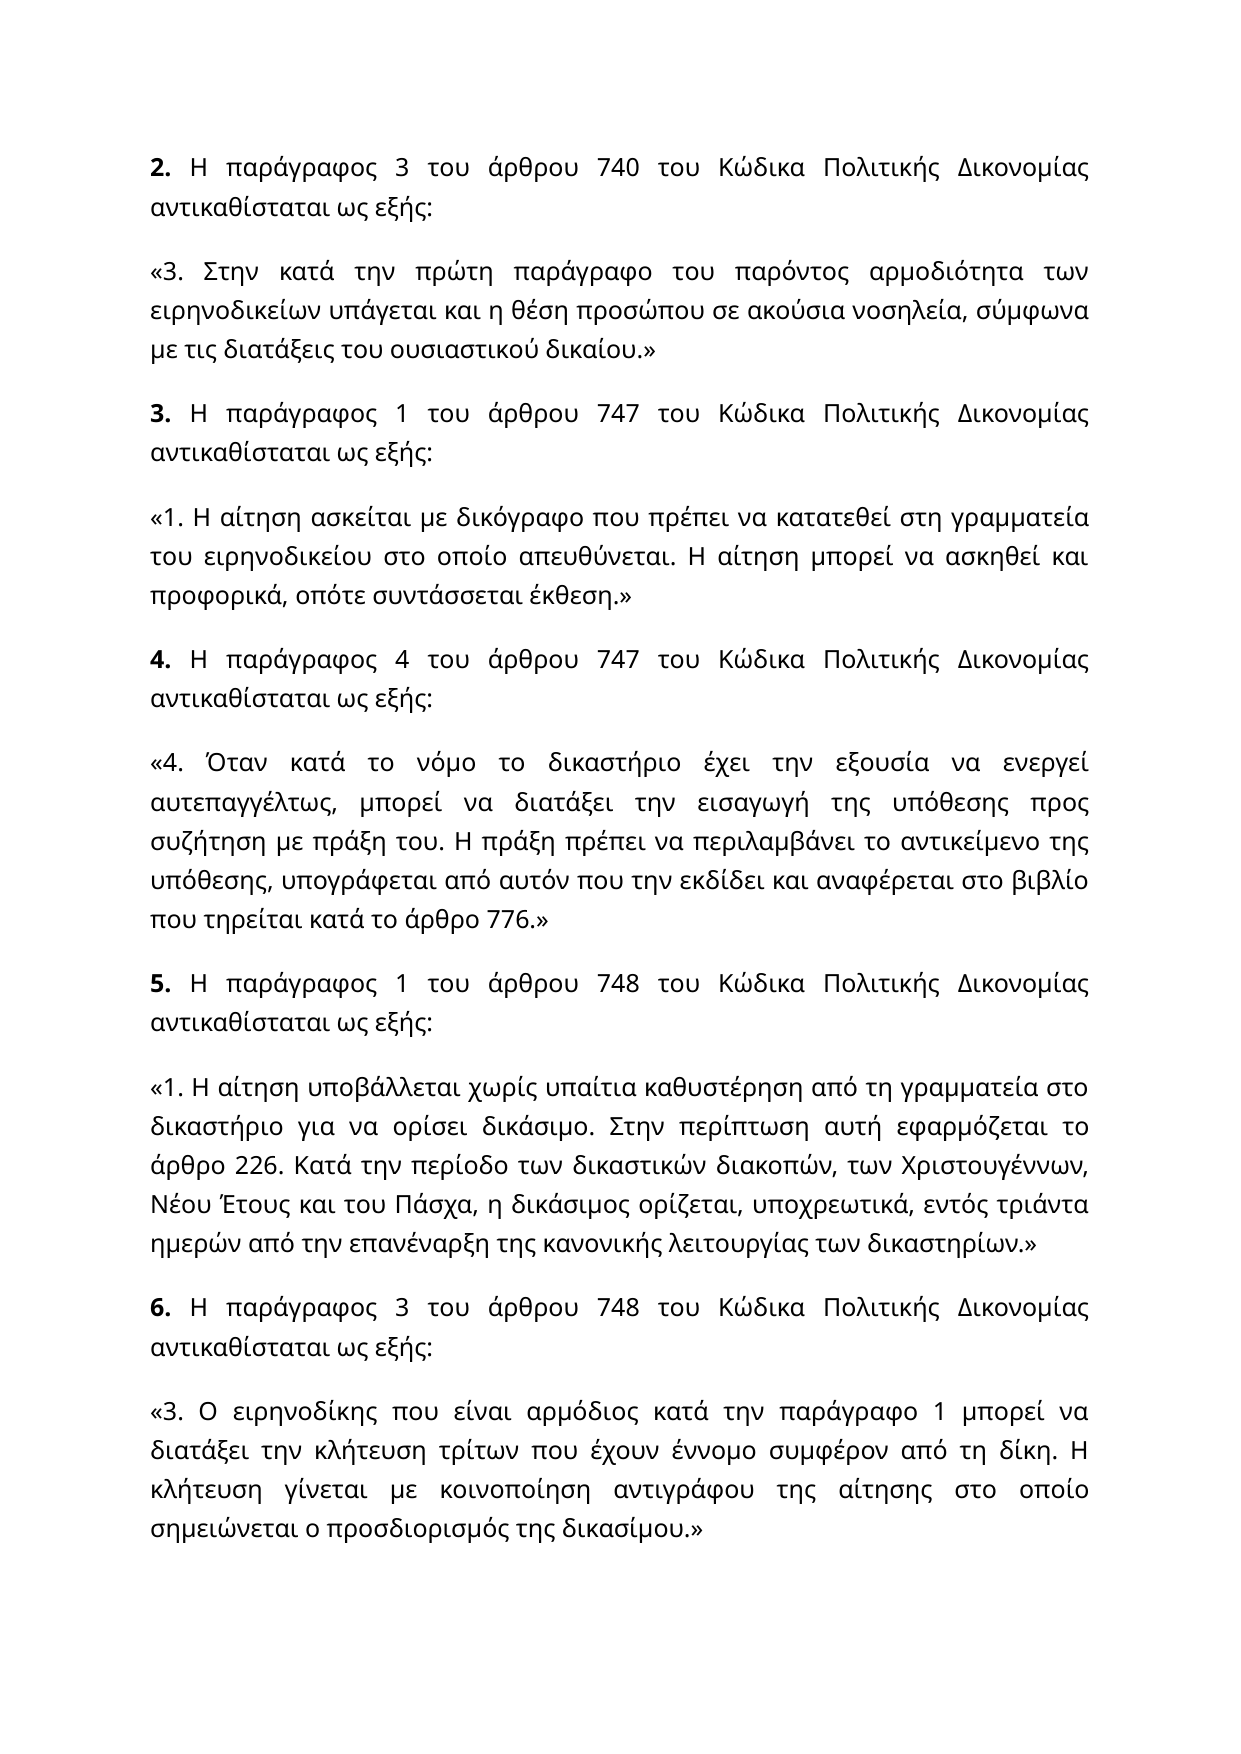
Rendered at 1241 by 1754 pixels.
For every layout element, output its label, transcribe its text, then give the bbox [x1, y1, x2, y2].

text 6. Η παράγραφος 3 του άρθρου 748 του Κώδικα Πολιτικής Δικονομίας αντικαθίσταται ως εξής: [150, 1290, 1090, 1363]
text «3. Στην κατά την πρώτη παράγραφο του παρόντος αρμοδιότητα των ειρηνοδικείων υπάγεται και η θέση προσώπου σε ακούσια νοσηλεία, σύμφωνα με τις διατάξεις του ουσιαστικού δικαίου.» [150, 253, 1090, 366]
text 5. Η παράγραφος 1 του άρθρου 748 του Κώδικα Πολιτικής Δικονομίας αντικαθίσταται ως εξής: [150, 966, 1090, 1039]
text «4. Όταν κατά το νόμο το δικαστήριο έχει την εξουσία να ενεργεί αυτεπαγγέλτως, μπορεί να διατάξει την εισαγωγή της υπόθεσης προς συζήτηση με πράξη του. Η πράξη πρέπει να περιλαμβάνει το αντικείμενο της υπόθεσης, υπογράφεται από αυτόν που την εκδίδει και αναφέρεται στο βιβλίο που τηρείται κατά το άρθρο 776.» [150, 745, 1090, 936]
text 4. Η παράγραφος 4 του άρθρου 747 του Κώδικα Πολιτικής Δικονομίας αντικαθίσταται ως εξής: [150, 642, 1090, 715]
text «1. Η αίτηση ασκείται με δικόγραφο που πρέπει να κατατεθεί στη γραμματεία του ειρηνοδικείου στο οποίο απευθύνεται. Η αίτηση μπορεί να ασκηθεί και προφορικά, οπότε συντάσσεται έκθεση.» [150, 499, 1090, 612]
text «3. Ο ειρηνοδίκης που είναι αρμόδιος κατά την παράγραφο 1 μπορεί να διατάξει την κλήτευση τρίτων που έχουν έννομο συμφέρον από τη δίκη. Η κλήτευση γίνεται με κοινοποίηση αντιγράφου της αίτησης στο οποίο σημειώνεται ο προσδιορισμός της δικασίμου.» [150, 1393, 1090, 1545]
text 3. Η παράγραφος 1 του άρθρου 747 του Κώδικα Πολιτικής Δικονομίας αντικαθίσταται ως εξής: [150, 396, 1090, 469]
text 2. Η παράγραφος 3 του άρθρου 740 του Κώδικα Πολιτικής Δικονομίας αντικαθίσταται ως εξής: [150, 150, 1090, 223]
text «1. Η αίτηση υποβάλλεται χωρίς υπαίτια καθυστέρηση από τη γραμματεία στο δικαστήριο για να ορίσει δικάσιμο. Στην περίπτωση αυτή εφαρμόζεται το άρθρο 226. Κατά την περίοδο των δικαστικών διακοπών, των Χριστουγέννων, Νέου Έτους και του Πάσχα, η δικάσιμος ορίζεται, υποχρεωτικά, εντός τριάντα ημερών από την επανέναρξη της κανονικής λειτουργίας των δικαστηρίων.» [150, 1069, 1090, 1260]
